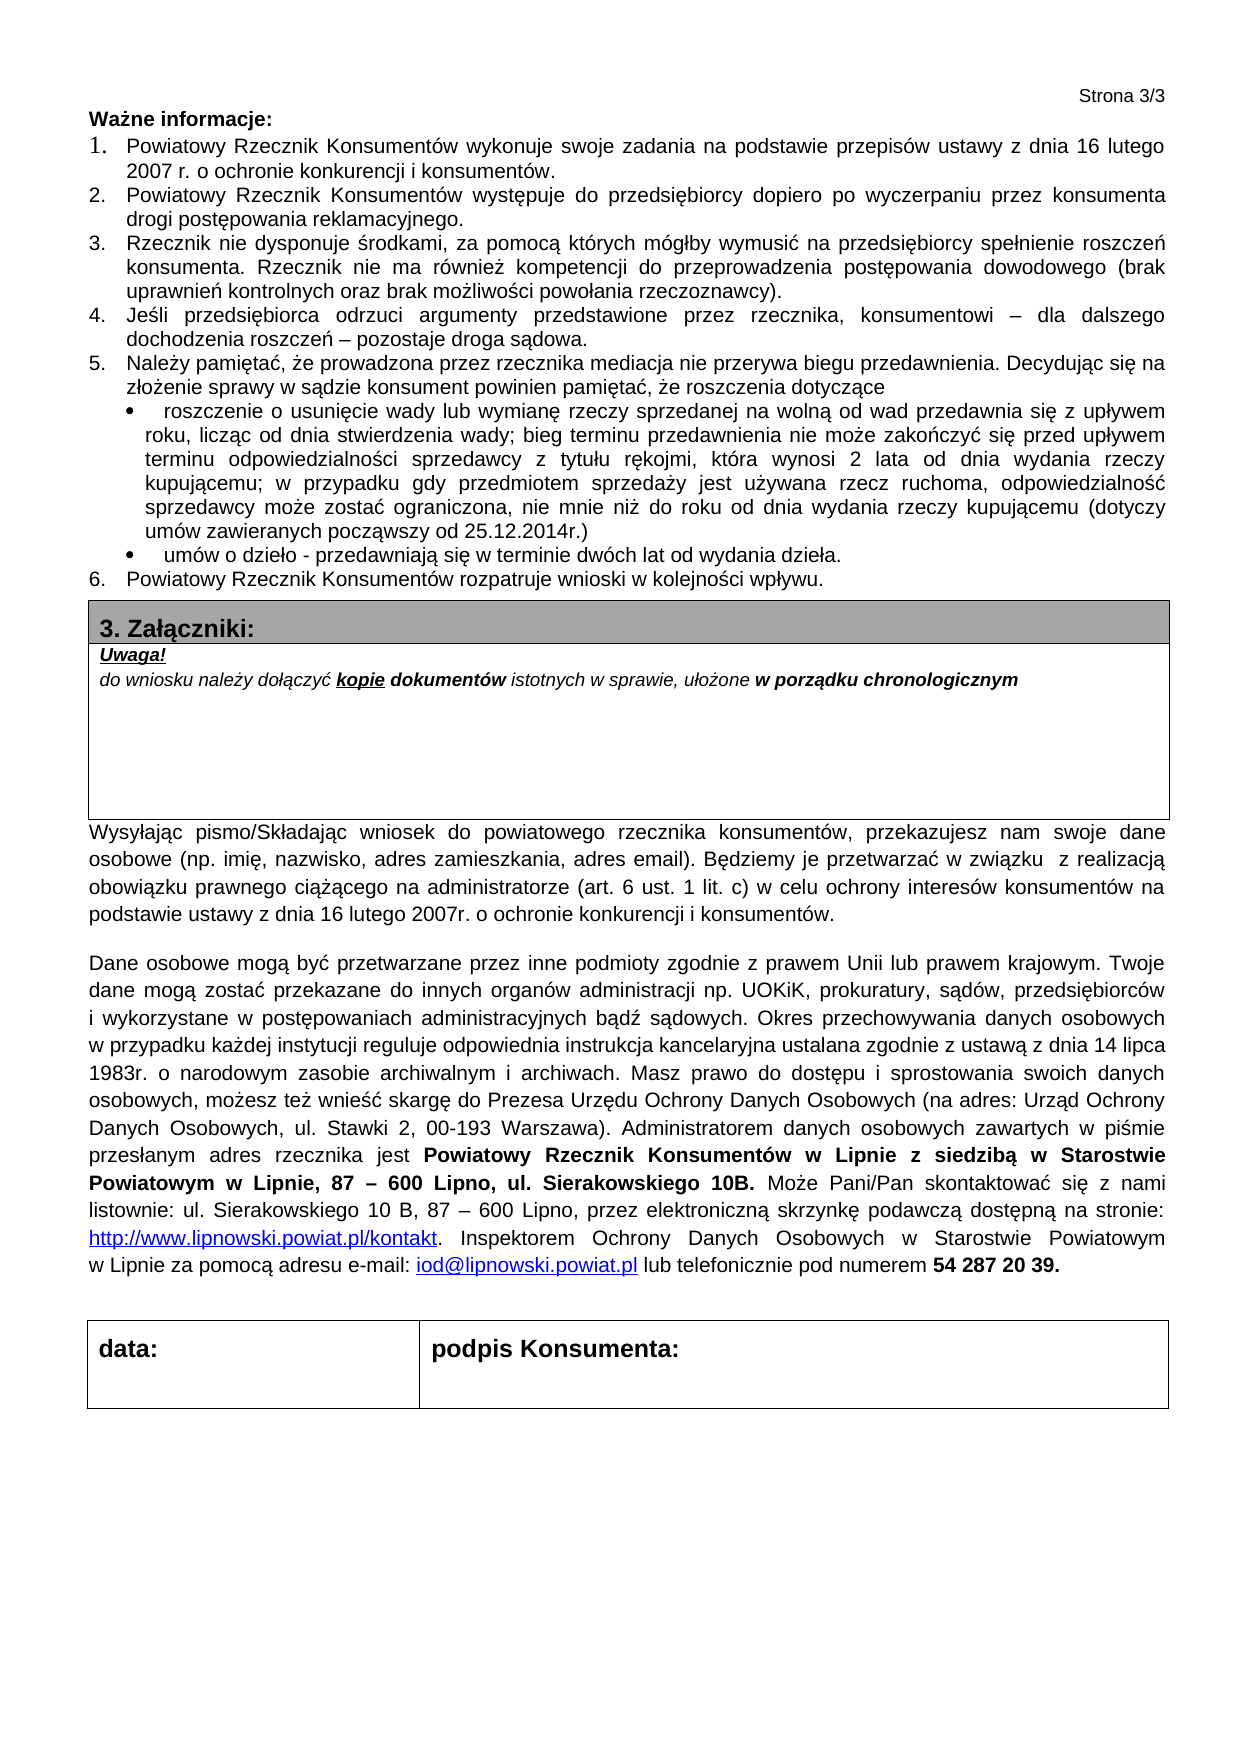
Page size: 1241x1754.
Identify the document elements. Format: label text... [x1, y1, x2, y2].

table_header 3. Załączniki: [89, 601, 1169, 643]
table_cell Uwaga! do wniosku należy dołączyć kopie dokumentów istotnych w sprawie, ułożone w porządku chronologicznym [89, 644, 1169, 818]
list Rzecznik nie dysponuje środkami, za pomocą których mógłby wymusić na przedsiębiorcy spełnienie roszczeń konsumenta. Rzecznik nie ma również kompetencji do przeprowadzenia postępowania dowodowego (brak uprawnień kontrolnych oraz brak możliwości powołania rzeczoznawcy). [89, 231, 1167, 303]
table_header podpis Konsumenta: [420, 1321, 1168, 1408]
list umów o dzieło - przedawniają się w terminie dwóch lat od wydania dzieła. [126, 543, 1167, 567]
list Jeśli przedsiębiorca odrzuci argumenty przedstawione przez rzecznika, konsumentowi – dla dalszego dochodzenia roszczeń – pozostaje droga sądowa. [89, 303, 1167, 351]
table_header data: [88, 1321, 419, 1408]
text Strona 3/3 [89, 85, 1167, 107]
text Dane osobowe mogą być przetwarzane przez inne podmioty zgodnie z prawem Unii lub prawem krajowym. Twoje dane mogą zostać przekazane do innych organów administracji np. UOKiK, prokuratury, sądów, przedsiębiorców i wykorzystane w postępowaniach administracyjnych bądź sądowych. Okres przechowywania danych osobowych w przypadku każdej instytucji reguluje odpowiednia instrukcja kancelaryjna ustalana zgodnie z ustawą z dnia 14 lipca 1983r. o narodowym zasobie archiwalnym i archiwach. Masz prawo do dostępu i sprostowania swoich danych osobowych, możesz też wnieść skargę do Prezesa Urzędu Ochrony Danych Osobowych (na adres: Urząd Ochrony Danych Osobowych, ul. Stawki 2, 00-193 Warszawa). Administratorem danych osobowych zawartych w piśmie przesłanym adres rzecznika jest Powiatowy Rzecznik Konsumentów w Lipnie z siedzibą w Starostwie Powiatowym w Lipnie, 87 – 600 Lipno, ul. Sierakowskiego 10B. Może Pani/Pan skontaktować się z nami listownie: ul. Sierakowskiego 10 B, 87 – 600 Lipno, przez elektroniczną skrzynkę podawczą dostępną na stronie: http://www.lipnowski.powiat.pl/kontakt. Inspektorem Ochrony Danych Osobowych w Starostwie Powiatowym w Lipnie za pomocą adresu e-mail: iod@lipnowski.powiat.pl lub telefonicznie pod numerem 54 287 20 39. [89, 950, 1167, 1277]
text Ważne informacje: [89, 107, 1167, 131]
list Powiatowy Rzecznik Konsumentów występuje do przedsiębiorcy dopiero po wyczerpaniu przez konsumenta drogi postępowania reklamacyjnego. [89, 183, 1167, 231]
list roszczenie o usunięcie wady lub wymianę rzeczy sprzedanej na wolną od wad przedawnia się z upływem roku, licząc od dnia stwierdzenia wady; bieg terminu przedawnienia nie może zakończyć się przed upływem terminu odpowiedzialności sprzedawcy z tytułu rękojmi, która wynosi 2 lata od dnia wydania rzeczy kupującemu; w przypadku gdy przedmiotem sprzedaży jest używana rzecz ruchoma, odpowiedzialność sprzedawcy może zostać ograniczona, nie mnie niż do roku od dnia wydania rzeczy kupującemu (dotyczy umów zawieranych począwszy od 25.12.2014r.) [126, 399, 1167, 543]
list Powiatowy Rzecznik Konsumentów rozpatruje wnioski w kolejności wpływu. [89, 567, 1167, 591]
list Powiatowy Rzecznik Konsumentów wykonuje swoje zadania na podstawie przepisów ustawy z dnia 16 lutego 2007 r. o ochronie konkurencji i konsumentów. [89, 131, 1167, 183]
text Wysyłając pismo/Składając wniosek do powiatowego rzecznika konsumentów, przekazujesz nam swoje dane osobowe (np. imię, nazwisko, adres zamieszkania, adres email). Będziemy je przetwarzać w związku z realizacją obowiązku prawnego ciążącego na administratorze (art. 6 ust. 1 lit. c) w celu ochrony interesów konsumentów na podstawie ustawy z dnia 16 lutego 2007r. o ochronie konkurencji i konsumentów. [89, 820, 1167, 926]
list Należy pamiętać, że prowadzona przez rzecznika mediacja nie przerywa biegu przedawnienia. Decydując się na złożenie sprawy w sądzie konsument powinien pamiętać, że roszczenia dotyczące [89, 351, 1167, 399]
